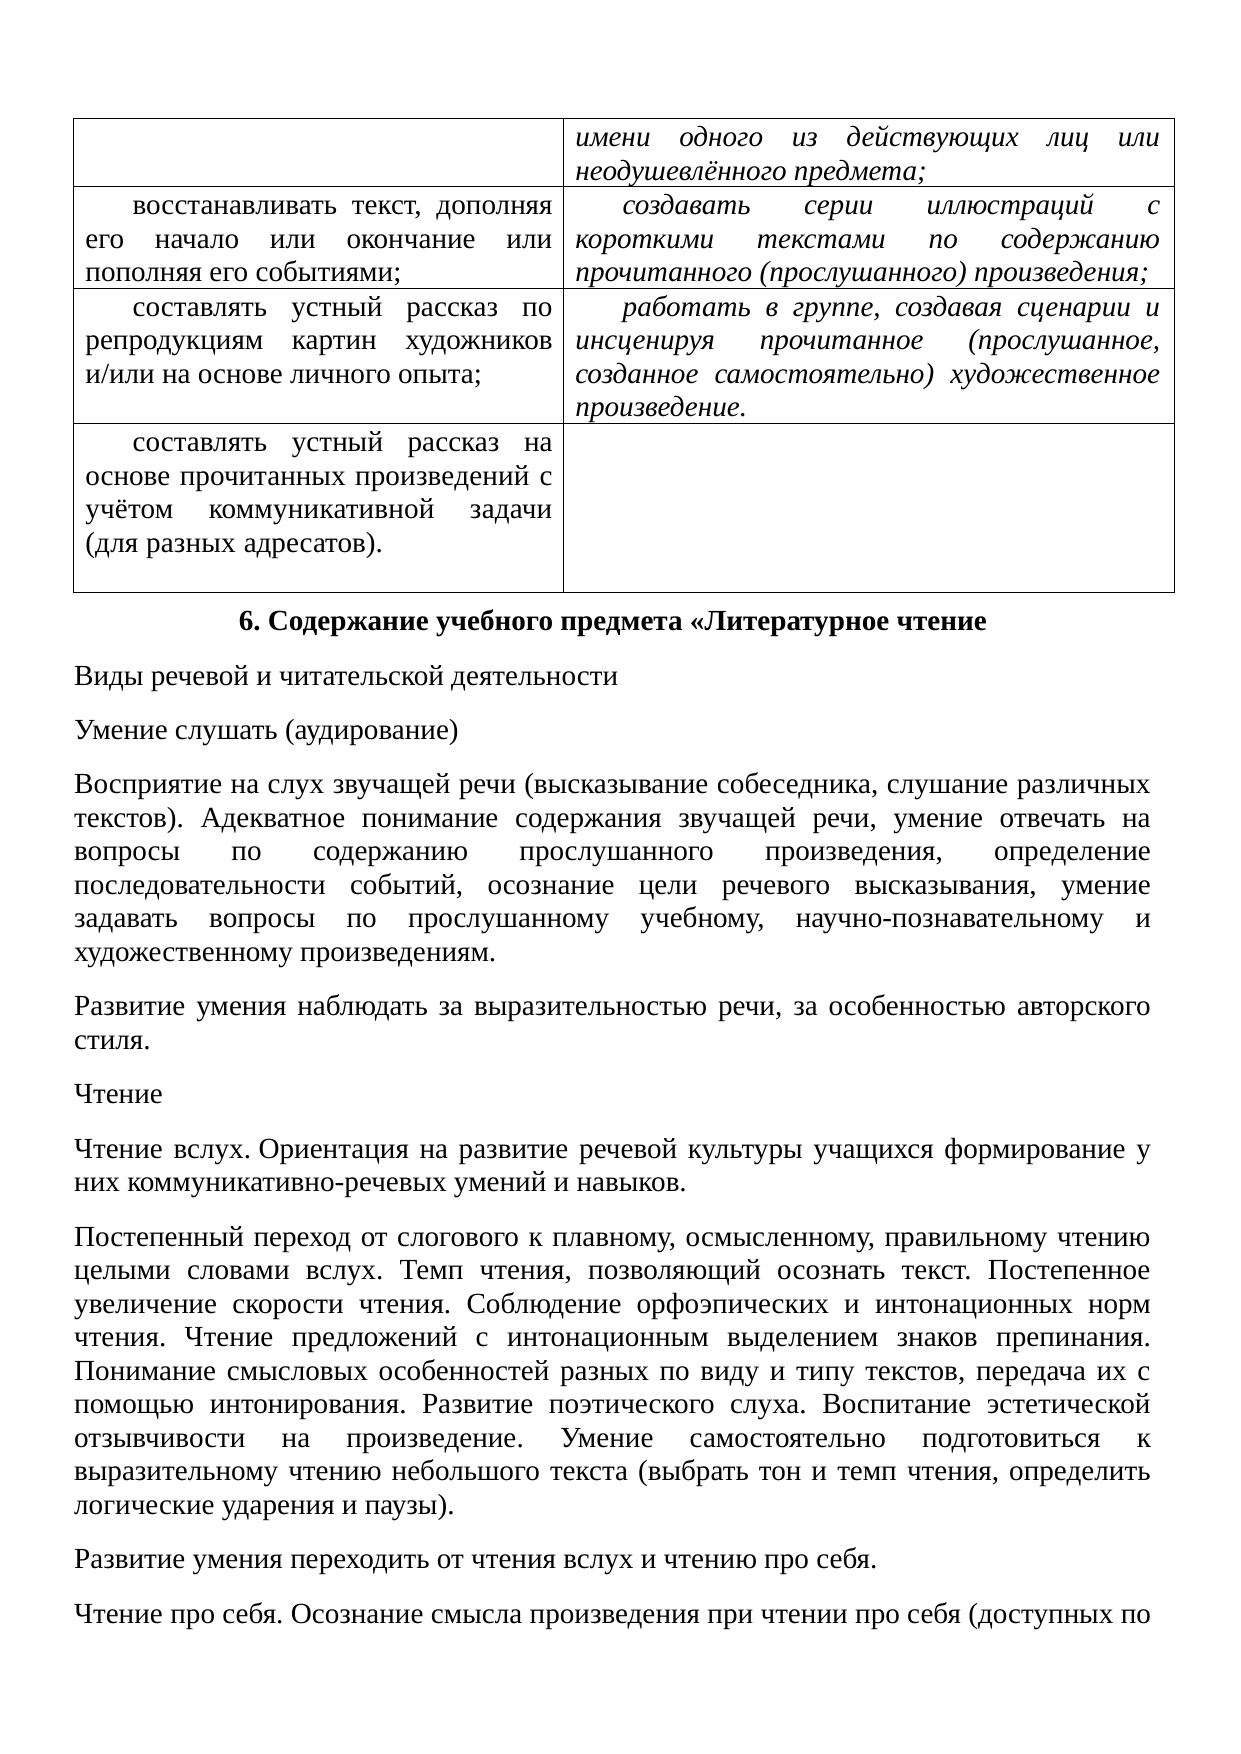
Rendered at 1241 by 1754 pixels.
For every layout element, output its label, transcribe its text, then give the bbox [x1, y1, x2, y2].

text Умение слушать (аудирование) [74, 712, 1152, 746]
text Чтение про себя. Осознание смысла произведения при чтении про себя (доступных по [74, 1596, 1152, 1629]
table_cell восстанавливать текст, дополняя его начало или окончание или пополняя его событиями; [74, 187, 563, 288]
text Постепенный переход от слогового к плавному, осмысленному, правильному чтению целыми словами вслух. Темп чтения, позволяющий осознать текст. Постепенное увеличение скорости чтения. Соблюдение орфоэпических и интонационных норм чтения. Чтение предложений с интонационным выделением знаков препинания. Понимание смысловых особенностей разных по виду и типу текстов, передача их с помощью интонирования. Развитие поэтического слуха. Воспитание эстетической отзывчивости на произведение. Умение самостоятельно подготовиться к выразительному чтению небольшого текста (выбрать тон и темп чтения, определить логические ударения и паузы). [74, 1219, 1152, 1521]
table_cell работать в группе, создавая сценарии и инсценируя прочитанное (прослушанное, созданное самостоятельно) художественное произведение. [564, 289, 1174, 423]
table_cell имени одного из действующих лиц или неодушевлённого предмета; [564, 119, 1174, 186]
table_cell создавать серии иллюстраций с короткими текстами по содержанию прочитанного (прослушанного) произведения; [564, 187, 1174, 288]
text Чтение вслух. Ориентация на развитие речевой культуры учащихся формирование у них коммуникативно-речевых умений и навыков. [74, 1131, 1152, 1198]
text Восприятие на слух звучащей речи (высказывание собеседника, слушание различных текстов). Адекватное понимание содержания звучащей речи, умение отвечать на вопросы по содержанию прослушанного произведения, определение последовательности событий, осознание цели речевого высказывания, умение задавать вопросы по прослушанному учебному, научно-познавательному и художественному произведениям. [74, 766, 1152, 968]
table_cell составлять устный рассказ по репродукциям картин художников и/или на основе личного опыта; [74, 289, 563, 423]
text Виды речевой и читательской деятельности [74, 658, 1152, 691]
text Развитие умения переходить от чтения вслух и чтению про себя. [74, 1541, 1152, 1575]
table_cell [74, 119, 563, 186]
text Чтение [74, 1076, 1152, 1110]
table_cell [564, 424, 1174, 592]
text 6. Содержание учебного предмета «Литературное чтение [74, 603, 1152, 637]
text Развитие умения наблюдать за выразительностью речи, за особенностью авторского стиля. [74, 988, 1152, 1056]
table_cell составлять устный рассказ на основе прочитанных произведений с учётом коммуникативной задачи (для разных адресатов). [74, 424, 563, 592]
